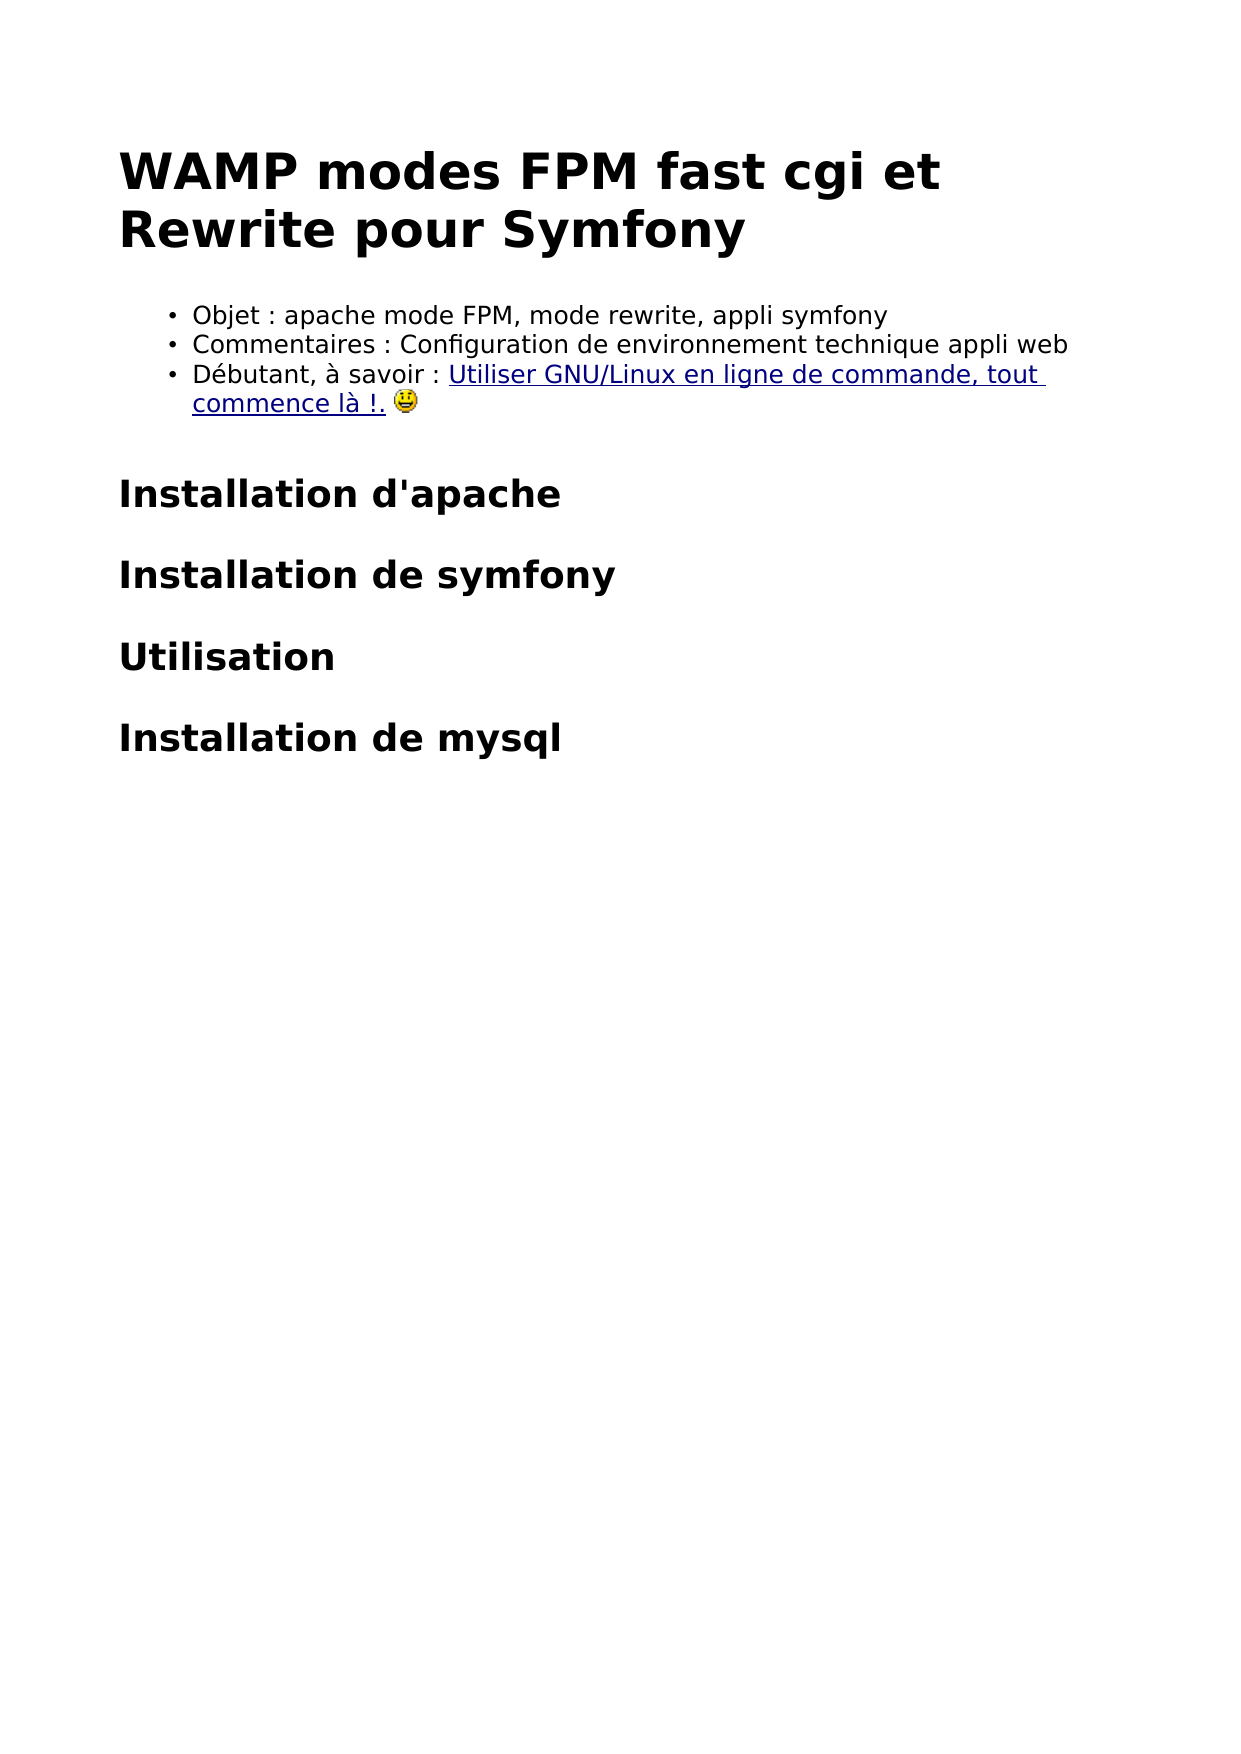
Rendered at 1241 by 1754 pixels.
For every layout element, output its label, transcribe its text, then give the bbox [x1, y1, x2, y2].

subtitle Utilisation [118, 635, 1122, 679]
subtitle Installation d'apache [118, 473, 1122, 517]
picture [394, 389, 418, 413]
list Objet : apache mode FPM, mode rewrite, appli symfony [177, 302, 1122, 331]
subtitle WAMP modes FPM fast cgi et Rewrite pour Symfony [118, 143, 1122, 259]
list Débutant, à savoir : Utiliser GNU/Linux en ligne de commande, tout commence là !. [177, 360, 1122, 418]
subtitle Installation de symfony [118, 554, 1122, 598]
list Commentaires : Configuration de environnement technique appli web [177, 331, 1122, 360]
subtitle Installation de mysql [118, 716, 1122, 760]
